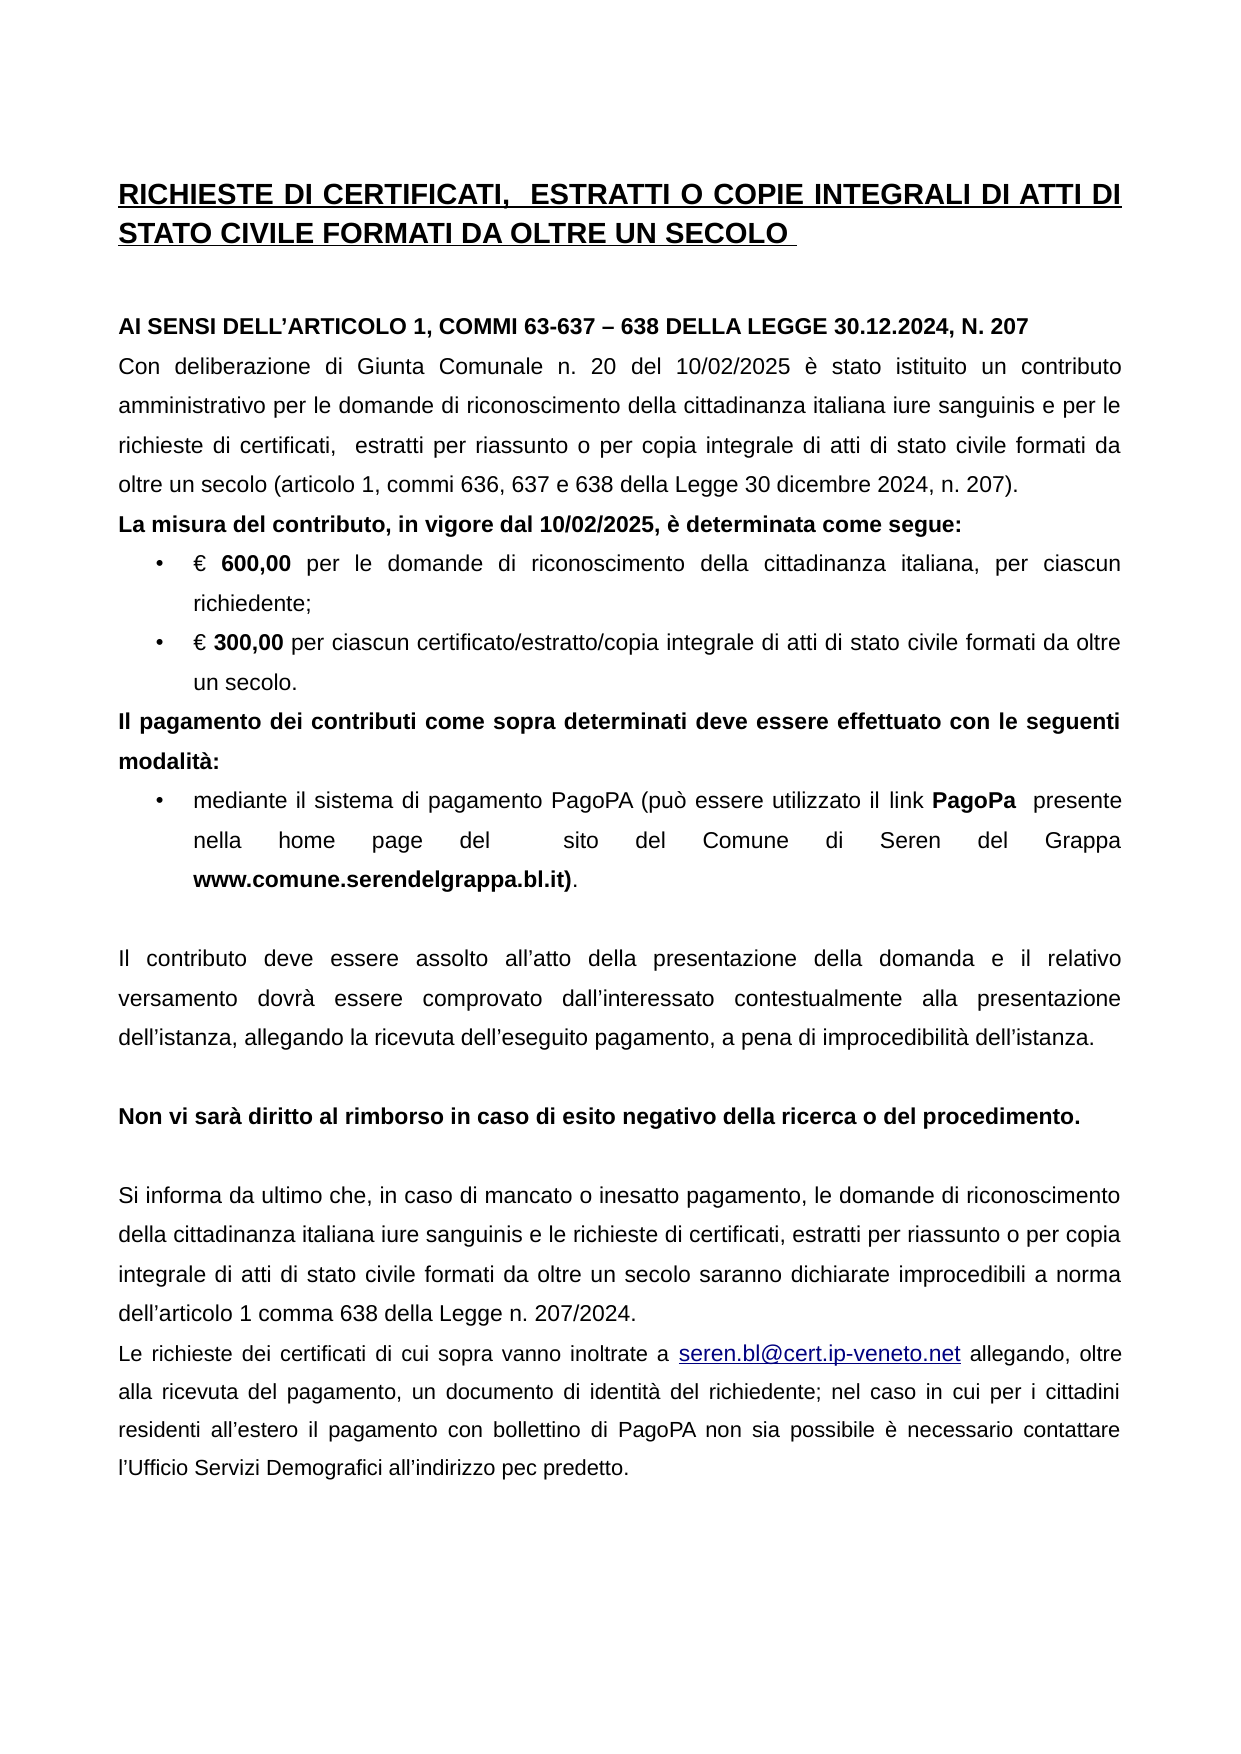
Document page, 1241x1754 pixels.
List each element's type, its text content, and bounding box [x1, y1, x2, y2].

text Con deliberazione di Giunta Comunale n. 20 del 10/02/2025 è stato istituito un contributo amministrativo per le domande di riconoscimento della cittadinanza italiana iure sanguinis e per le richieste di certificati, estratti per riassunto o per copia integrale di atti di stato civile formati da oltre un secolo (articolo 1, commi 636, 637 e 638 della Legge 30 dicembre 2024, n. 207). [118, 353, 1122, 498]
list mediante il sistema di pagamento PagoPA (può essere utilizzato il link PagoPa presente nella home page del sito del Comune di Seren del Grappa www.comune.serendelgrappa.bl.it). [156, 787, 1122, 892]
list € 300,00 per ciascun certificato/estratto/copia integrale di atti di stato civile formati da oltre un secolo. [156, 629, 1122, 695]
text La misura del contributo, in vigore dal 10/02/2025, è determinata come segue: [118, 511, 1122, 537]
text STATO CIVILE FORMATI DA OLTRE UN SECOLO [118, 208, 1122, 249]
text RICHIESTE DI CERTIFICATI, ESTRATTI O COPIE INTEGRALI DI ATTI DI [118, 177, 1122, 206]
text Non vi sarà diritto al rimborso in caso di esito negativo della ricerca o del procedimento. [118, 1103, 1122, 1129]
list € 600,00 per le domande di riconoscimento della cittadinanza italiana, per ciascun richiedente; [156, 550, 1122, 616]
text Il pagamento dei contributi come sopra determinati deve essere effettuato con le seguenti modalità: [118, 708, 1122, 774]
text AI SENSI DELL’ARTICOLO 1, COMMI 63-637 – 638 DELLA LEGGE 30.12.2024, N. 207 [118, 313, 1122, 340]
text Il contributo deve essere assolto all’atto della presentazione della domanda e il relativo versamento dovrà essere comprovato dall’interessato contestualmente alla presentazione dell’istanza, allegando la ricevuta dell’eseguito pagamento, a pena di improcedibilità dell’istanza. [118, 945, 1122, 1050]
text Si informa da ultimo che, in caso di mancato o inesatto pagamento, le domande di riconoscimento della cittadinanza italiana iure sanguinis e le richieste di certificati, estratti per riassunto o per copia integrale di atti di stato civile formati da oltre un secolo saranno dichiarate improcedibili a norma dell’articolo 1 comma 638 della Legge n. 207/2024. [118, 1182, 1122, 1327]
text Le richieste dei certificati di cui sopra vanno inoltrate a seren.bl@cert.ip-veneto.net allegando, oltre alla ricevuta del pagamento, un documento di identità del richiedente; nel caso in cui per i cittadini residenti all’estero il pagamento con bollettino di PagoPA non sia possibile è necessario contattare l’Ufficio Servizi Demografici all’indirizzo pec predetto. [118, 1340, 1122, 1479]
